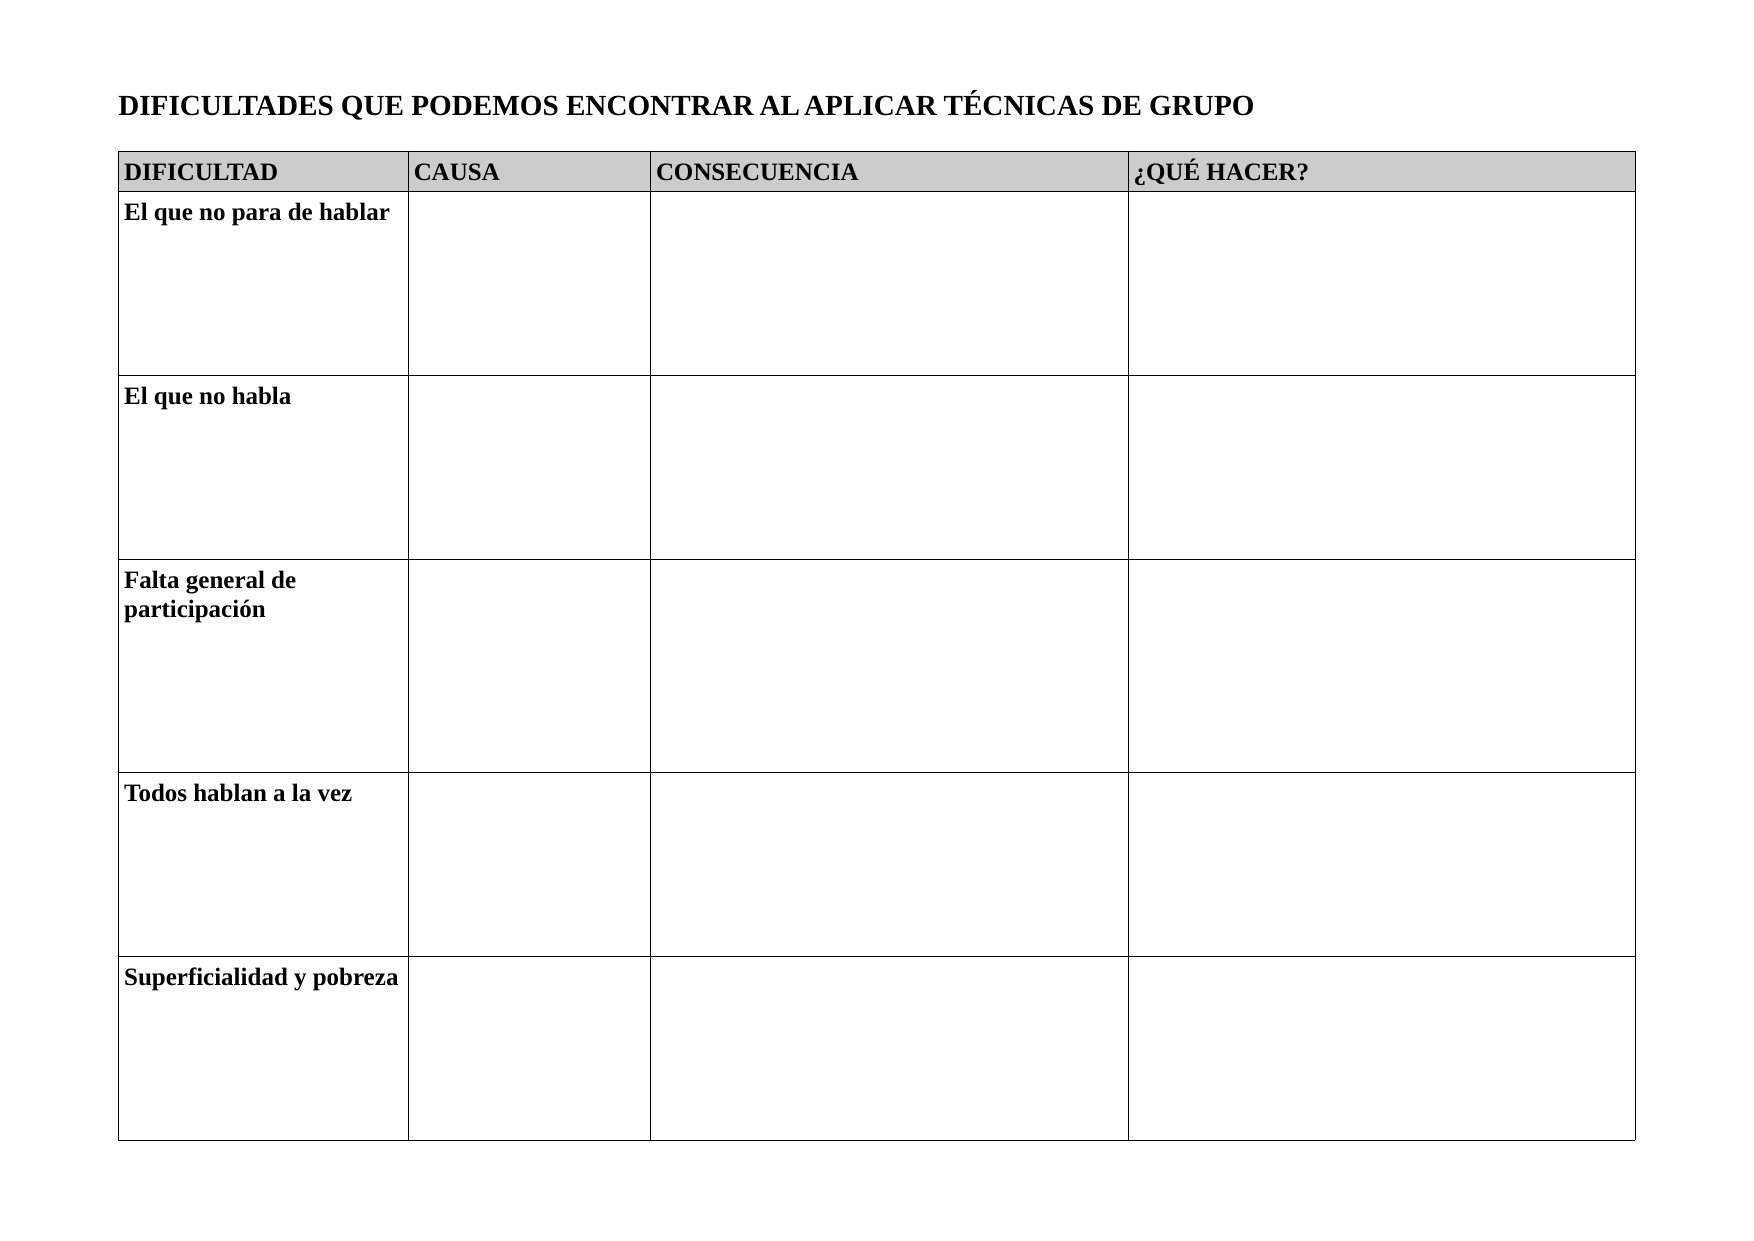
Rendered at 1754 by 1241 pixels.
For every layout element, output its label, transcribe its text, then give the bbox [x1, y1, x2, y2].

table_cell [409, 773, 650, 956]
table_cell [409, 192, 650, 375]
table_cell El que no habla [119, 376, 408, 559]
table_cell [651, 957, 1128, 1140]
table_cell Superficialidad y pobreza [119, 957, 408, 1140]
table_cell [1129, 957, 1635, 1140]
table_cell [1129, 560, 1635, 772]
table_cell [409, 560, 650, 772]
table_cell [1129, 192, 1635, 375]
table_cell Falta general de participación [119, 560, 408, 772]
table_cell [409, 957, 650, 1140]
table_cell [1129, 773, 1635, 956]
table_cell [651, 192, 1128, 375]
table_cell El que no para de hablar [119, 192, 408, 375]
table_cell [651, 376, 1128, 559]
table_cell [651, 560, 1128, 772]
table_header DIFICULTAD [119, 152, 408, 191]
table_cell [651, 773, 1128, 956]
table_header ¿QUÉ HACER? [1129, 152, 1635, 191]
table_cell Todos hablan a la vez [119, 773, 408, 956]
table_cell [409, 376, 650, 559]
table_cell [1129, 376, 1635, 559]
text DIFICULTADES QUE PODEMOS ENCONTRAR AL APLICAR TÉCNICAS DE GRUPO [118, 88, 1636, 122]
table_header CONSECUENCIA [651, 152, 1128, 191]
table_header CAUSA [409, 152, 650, 191]
